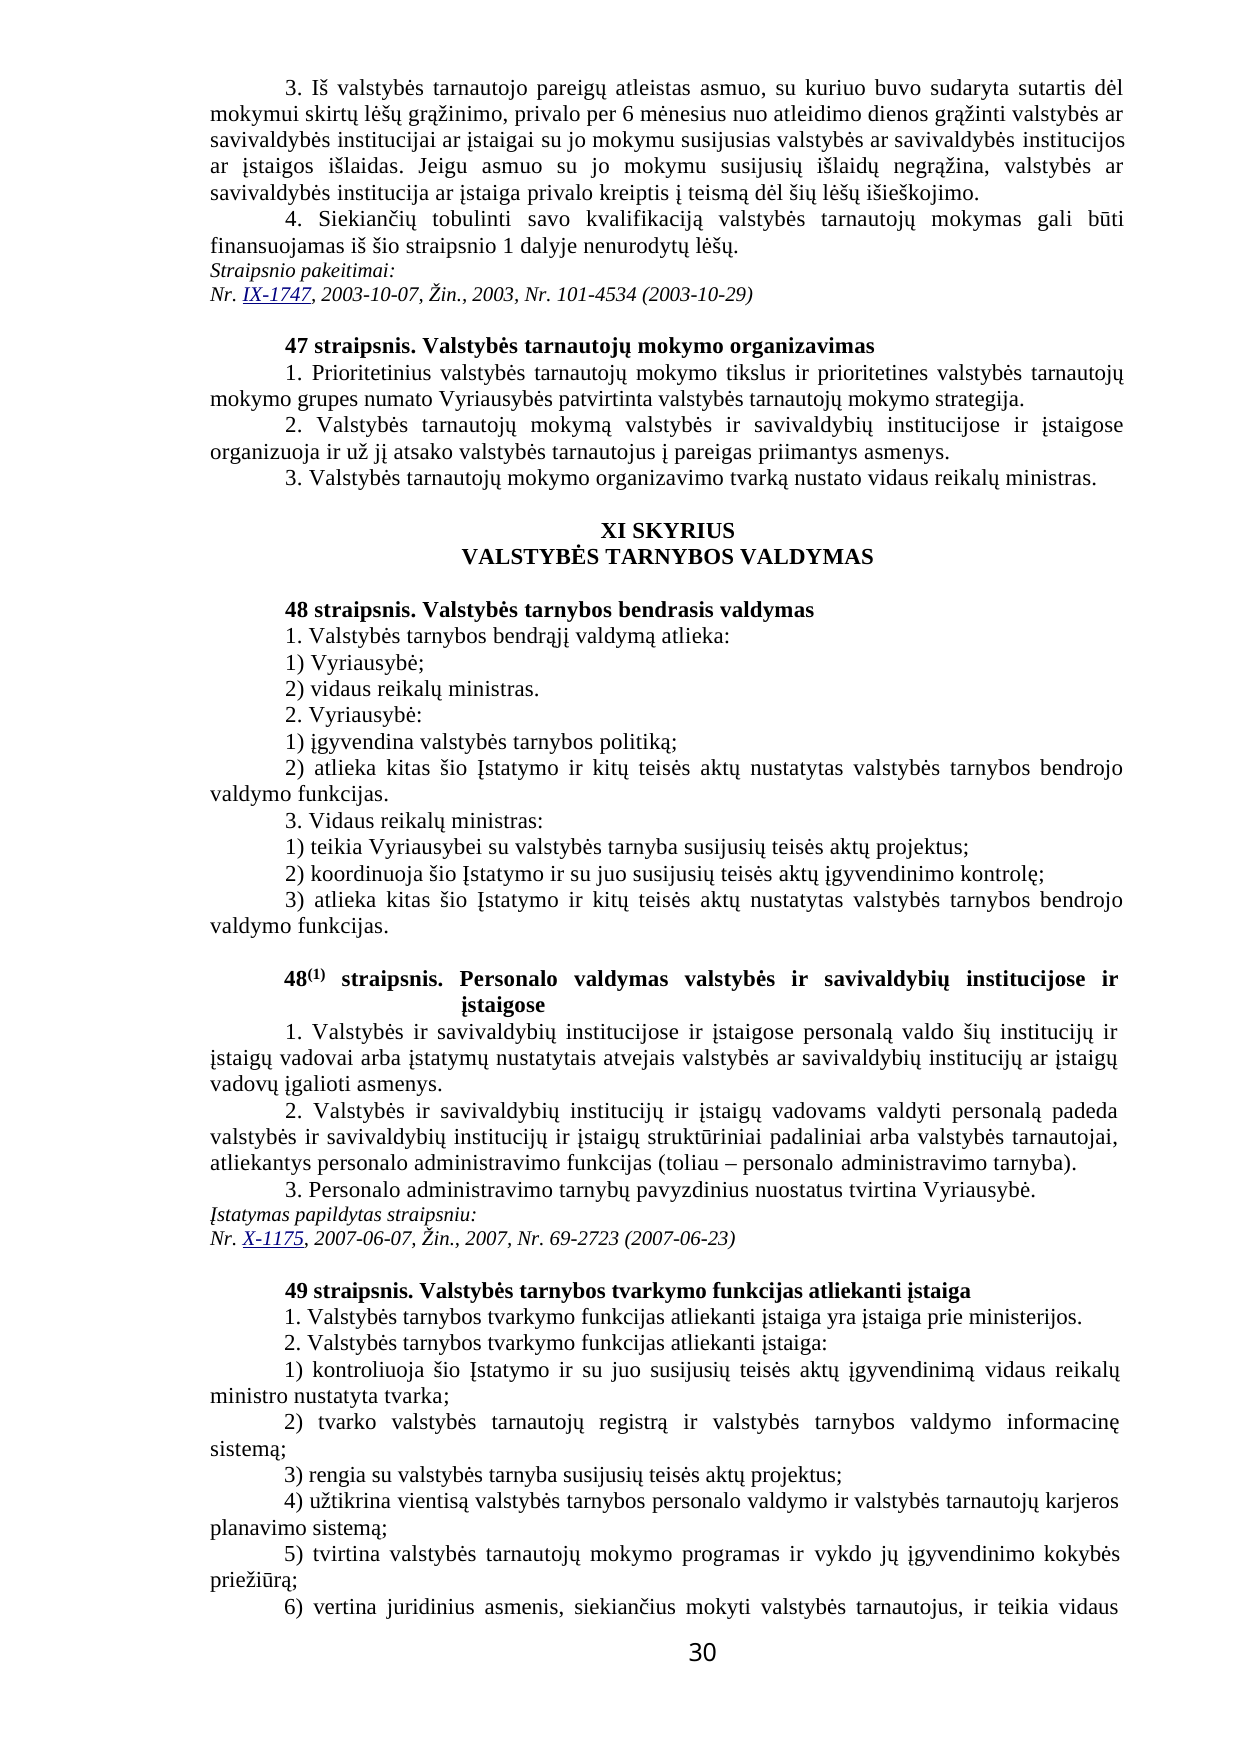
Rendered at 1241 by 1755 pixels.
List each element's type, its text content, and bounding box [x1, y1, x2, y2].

text 2. Valstybės tarnybos tvarkymo funkcijas atliekanti įstaiga: [210, 1329, 1120, 1356]
text 2. Valstybės ir savivaldybių institucijų ir įstaigų vadovams valdyti personalą padeda valstybės ir savivaldybių institucijų ir įstaigų struktūriniai padaliniai arba valstybės tarnautojai, atliekantys personalo administravimo funkcijas (toliau – personalo administravimo tarnyba). [210, 1097, 1120, 1176]
text 49 straipsnis. Valstybės tarnybos tvarkymo funkcijas atliekanti įstaiga [210, 1277, 1120, 1303]
text 1. Prioritetinius valstybės tarnautojų mokymo tikslus ir prioritetines valstybės tarnautojų mokymo grupes numato Vyriausybės patvirtinta valstybės tarnautojų mokymo strategija. [210, 359, 1126, 412]
text 1. Valstybės tarnybos tvarkymo funkcijas atliekanti įstaiga yra įstaiga prie ministerijos. [210, 1303, 1120, 1329]
text 1) kontroliuoja šio Įstatymo ir su juo susijusių teisės aktų įgyvendinimą vidaus reikalų ministro nustatyta tvarka; [210, 1356, 1120, 1408]
text Nr. X-1175, 2007-06-07, Žin., 2007, Nr. 69-2723 (2007-06-23) [210, 1226, 1120, 1250]
text Įstatymas papildytas straipsniu: [210, 1202, 1126, 1226]
text 2. Vyriausybė: [210, 701, 1126, 728]
text 3) rengia su valstybės tarnyba susijusių teisės aktų projektus; [210, 1461, 1120, 1487]
text 2) koordinuoja šio Įstatymo ir su juo susijusių teisės aktų įgyvendinimo kontrolę; [210, 859, 1126, 886]
text 4. Siekiančių tobulinti savo kvalifikaciją valstybės tarnautojų mokymas gali būti finansuojamas iš šio straipsnio 1 dalyje nenurodytų lėšų. [210, 205, 1126, 258]
text 3. Vidaus reikalų ministras: [210, 807, 1126, 833]
text 3. Personalo administravimo tarnybų pavyzdinius nuostatus tvirtina Vyriausybė. [210, 1176, 1126, 1202]
text 48 straipsnis. Valstybės tarnybos bendrasis valdymas [210, 596, 1126, 622]
text 47 straipsnis. Valstybės tarnautojų mokymo organizavimas [210, 332, 1126, 359]
text 1. Valstybės tarnybos bendrąjį valdymą atlieka: [210, 622, 1126, 649]
text 3. Valstybės tarnautojų mokymo organizavimo tvarką nustato vidaus reikalų ministras. [210, 464, 1126, 491]
text 3) atlieka kitas šio Įstatymo ir kitų teisės aktų nustatytas valstybės tarnybos bendrojo valdymo funkcijas. [210, 886, 1126, 939]
text 3. Iš valstybės tarnautojo pareigų atleistas asmuo, su kuriuo buvo sudaryta sutartis dėl mokymui skirtų lėšų grąžinimo, privalo per 6 mėnesius nuo atleidimo dienos grąžinti valstybės ar savivaldybės institucijai ar įstaigai su jo mokymu susijusias valstybės ar savivaldybės institucijos ar įstaigos išlaidas. Jeigu asmuo su jo mokymu susijusių išlaidų negrąžina, valstybės ar savivaldybės institucija ar įstaiga privalo kreiptis į teismą dėl šių lėšų išieškojimo. [210, 73, 1126, 205]
text 2) tvarko valstybės tarnautojų registrą ir valstybės tarnybos valdymo informacinę sistemą; [210, 1408, 1120, 1461]
subtitle XI SKYRIUS [210, 517, 1126, 543]
text VALSTYBĖS TARNYBOS VALDYMAS [210, 543, 1126, 570]
text 4) užtikrina vientisą valstybės tarnybos personalo valdymo ir valstybės tarnautojų karjeros planavimo sistemą; [210, 1487, 1120, 1540]
text 1) įgyvendina valstybės tarnybos politiką; [210, 728, 1126, 754]
text 1. Valstybės ir savivaldybių institucijose ir įstaigose personalą valdo šių institucijų ir įstaigų vadovai arba įstatymų nustatytais atvejais valstybės ar savivaldybių institucijų ar įstaigų vadovų įgalioti asmenys. [210, 1018, 1120, 1097]
text 2) atlieka kitas šio Įstatymo ir kitų teisės aktų nustatytas valstybės tarnybos bendrojo valdymo funkcijas. [210, 754, 1126, 807]
text 1) teikia Vyriausybei su valstybės tarnyba susijusių teisės aktų projektus; [210, 833, 1126, 859]
text Nr. IX-1747, 2003-10-07, Žin., 2003, Nr. 101-4534 (2003-10-29) [210, 282, 1120, 306]
text 1) Vyriausybė; [210, 649, 1126, 675]
text 2) vidaus reikalų ministras. [210, 675, 1126, 701]
text 5) tvirtina valstybės tarnautojų mokymo programas ir vykdo jų įgyvendinimo kokybės priežiūrą; [210, 1540, 1120, 1593]
text 2. Valstybės tarnautojų mokymą valstybės ir savivaldybių institucijose ir įstaigose organizuoja ir už jį atsako valstybės tarnautojus į pareigas priimantys asmenys. [210, 412, 1126, 464]
text Straipsnio pakeitimai: [210, 258, 1126, 282]
text 6) vertina juridinius asmenis, siekiančius mokyti valstybės tarnautojus, ir teikia vidaus [210, 1593, 1120, 1619]
text 48(1) straipsnis. Personalo valdymas valstybės ir savivaldybių institucijose ir įstaigose [284, 965, 1120, 1018]
